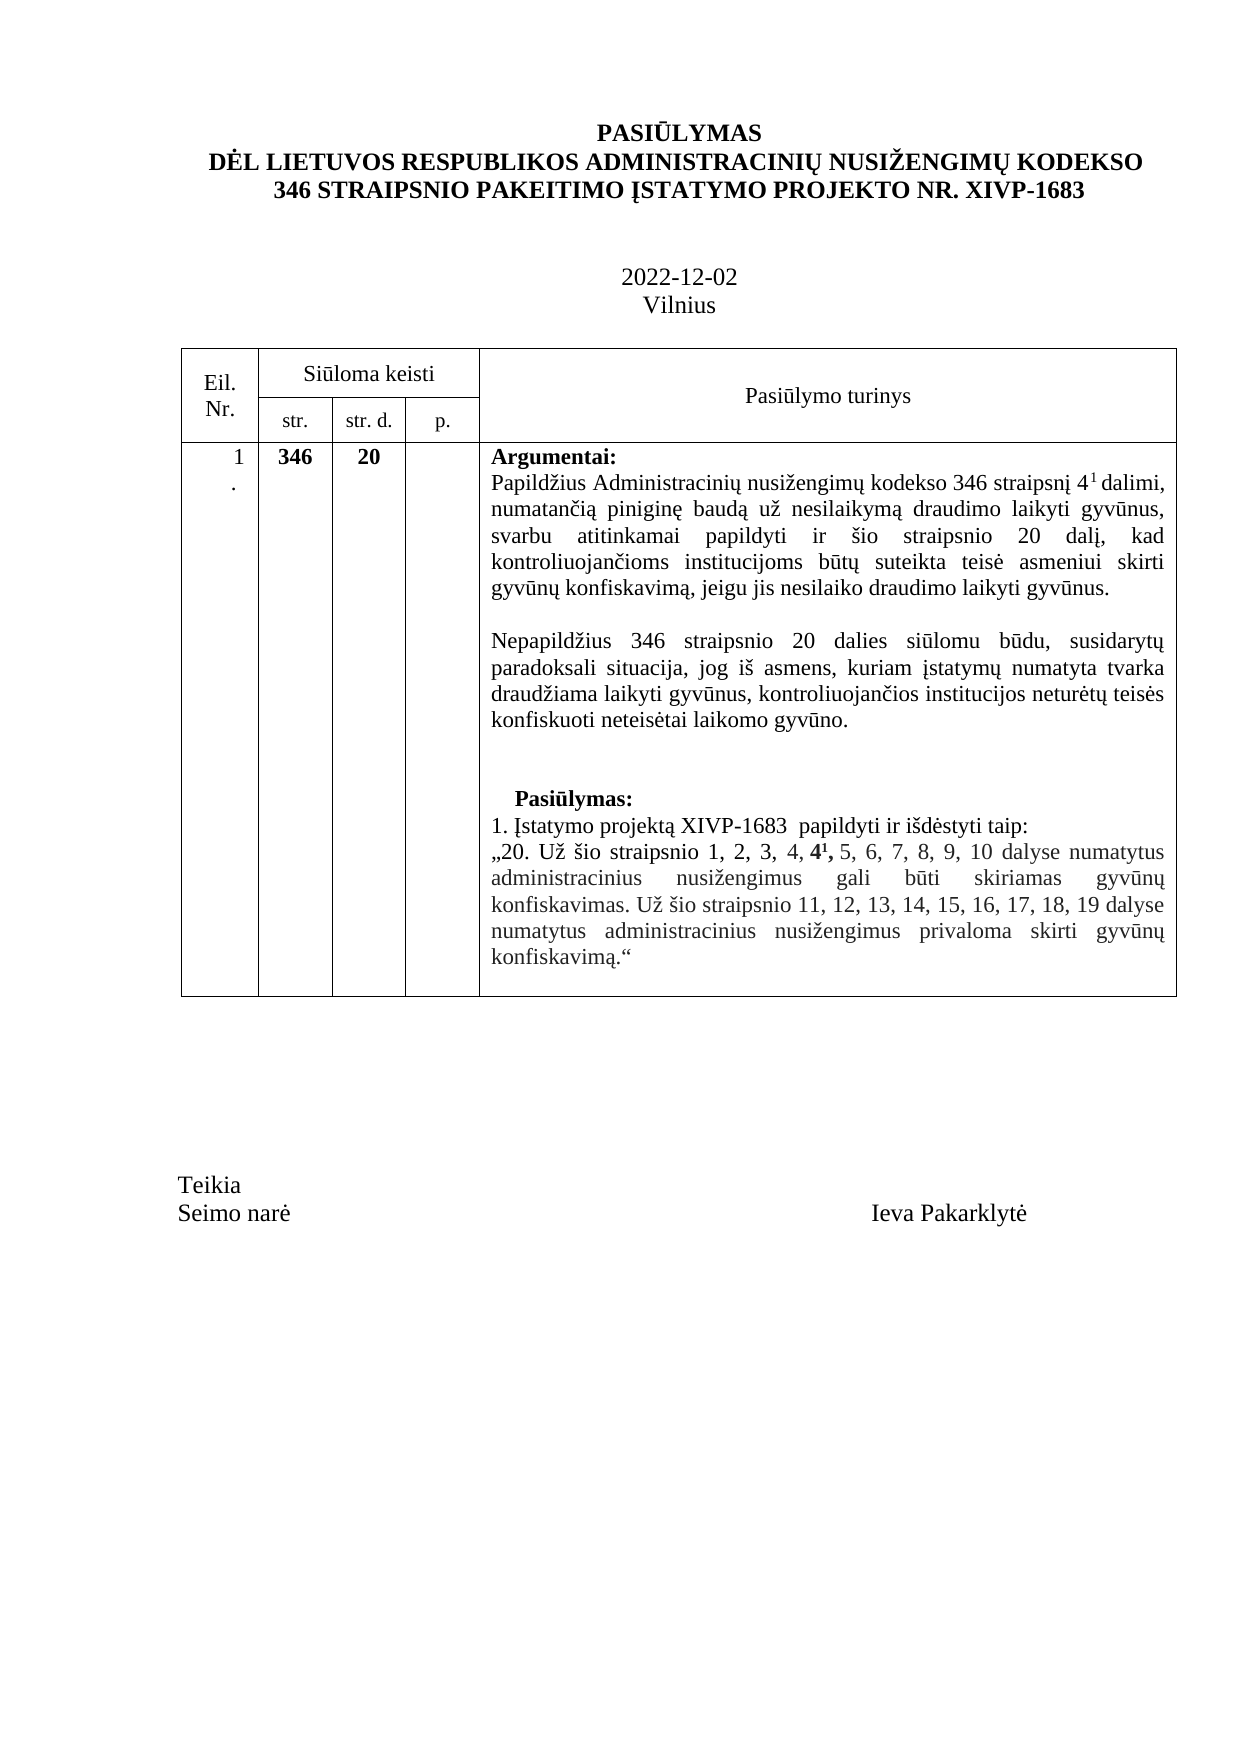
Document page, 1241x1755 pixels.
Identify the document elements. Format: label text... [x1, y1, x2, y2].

table_cell [406, 443, 479, 996]
text 346 STRAIPSNIO PAKEITIMO ĮSTATYMO PROJEKTO NR. XIVP-1683 [177, 176, 1181, 204]
table_cell 346 [259, 443, 332, 996]
table_header Pasiūlymo turinys [480, 349, 1176, 442]
table_cell str. [259, 398, 332, 442]
text Vilnius [177, 291, 1181, 319]
text PASIŪLYMAS [177, 118, 1181, 147]
table_cell [182, 443, 258, 996]
table_cell 20 [333, 443, 405, 996]
text 2022-12-02 [177, 262, 1181, 291]
text DĖL LIETUVOS RESPUBLIKOS ADMINISTRACINIŲ NUSIŽENGIMŲ KODEKSO [177, 147, 1181, 176]
table_header Siūloma keisti [259, 349, 479, 397]
table_cell Argumentai: Papildžius Administracinių nusižengimų kodekso 346 straipsnį 41 dalimi, numatančią piniginę baudą už nesilaikymą draudimo laikyti gyvūnus, svarbu atitinkamai papildyti ir šio straipsnio 20 dalį, kad kontroliuojančioms institucijoms būtų suteikta teisė asmeniui skirti gyvūnų konfiskavimą, jeigu jis nesilaiko draudimo laikyti gyvūnus. Nepapildžius 346 straipsnio 20 dalies siūlomu būdu, susidarytų paradoksali situacija, jog iš asmens, kuriam įstatymų numatyta tvarka draudžiama laikyti gyvūnus, kontroliuojančios institucijos neturėtų teisės konfiskuoti neteisėtai laikomo gyvūno. Pasiūlymas: 1. Įstatymo projektą XIVP-1683 papildyti ir išdėstyti taip: „20. Už šio straipsnio 1, 2, 3, 4, 41, 5, 6, 7, 8, 9, 10 dalyse numatytus administracinius nusižengimus gali būti skiriamas gyvūnų konfiskavimas. Už šio straipsnio 11, 12, 13, 14, 15, 16, 17, 18, 19 dalyse numatytus administracinius nusižengimus privaloma skirti gyvūnų konfiskavimą.“ [480, 443, 1176, 996]
table_cell p. [406, 398, 479, 442]
text Teikia [177, 1170, 1181, 1198]
text Seimo narė Ieva Pakarklytė [177, 1198, 1181, 1227]
table_header Eil. Nr. [182, 349, 258, 442]
table_cell str. d. [333, 398, 405, 442]
